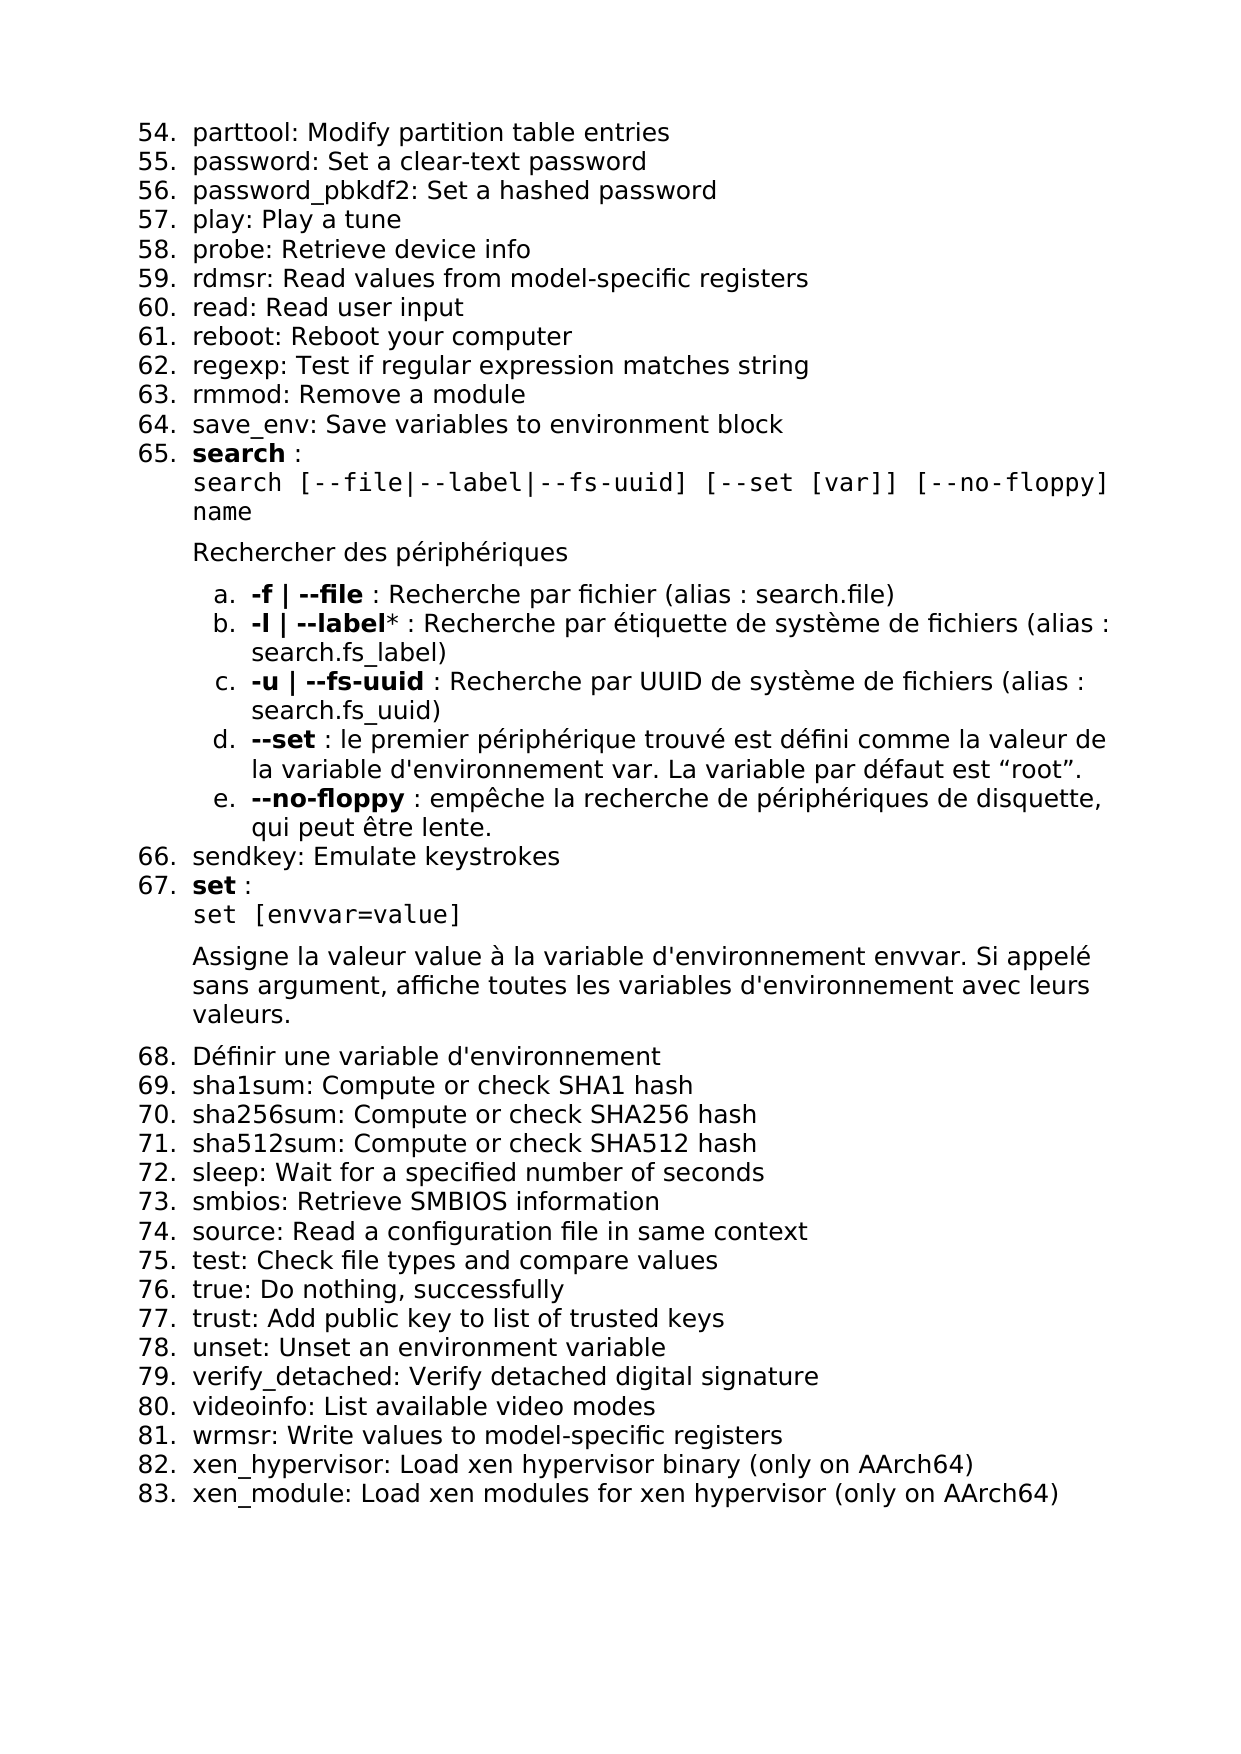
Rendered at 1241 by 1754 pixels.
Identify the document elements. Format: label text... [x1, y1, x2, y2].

list sleep: Wait for a specified number of seconds [177, 1158, 1122, 1187]
list --set : le premier périphérique trouvé est défini comme la valeur de la variable d'environnement var. La variable par défaut est “root”. [236, 726, 1122, 784]
list -f | --file : Recherche par fichier (alias : search.file) [236, 580, 1122, 609]
list probe: Retrieve device info [177, 235, 1122, 264]
list search : [177, 439, 1122, 468]
list Définir une variable d'environnement [177, 1042, 1122, 1071]
list -u | --fs-uuid : Recherche par UUID de système de fichiers (alias : search.fs_uuid) [236, 667, 1122, 726]
list read: Read user input [177, 293, 1122, 322]
list save_env: Save variables to environment block [177, 410, 1122, 439]
list xen_module: Load xen modules for xen hypervisor (only on AArch64) [177, 1479, 1122, 1508]
list source: Read a configuration file in same context [177, 1217, 1122, 1246]
list play: Play a tune [177, 206, 1122, 235]
list true: Do nothing, successfully [177, 1275, 1122, 1304]
list sendkey: Emulate keystrokes [177, 842, 1122, 872]
list smbios: Retrieve SMBIOS information [177, 1187, 1122, 1217]
list reboot: Reboot your computer [177, 322, 1122, 351]
list Rechercher des périphériques [177, 538, 1122, 567]
list regexp: Test if regular expression matches string [177, 351, 1122, 381]
list wrmsr: Write values to model-specific registers [177, 1421, 1122, 1450]
list videoinfo: List available video modes [177, 1392, 1122, 1421]
list Assigne la valeur value à la variable d'environnement envvar. Si appelé sans argument, affiche toutes les variables d'environnement avec leurs valeurs. [177, 942, 1122, 1029]
list set [envvar=value] [177, 901, 1122, 930]
list xen_hypervisor: Load xen hypervisor binary (only on AArch64) [177, 1450, 1122, 1479]
list search [--file|--label|--fs-uuid] [--set [var]] [--no-floppy] name [177, 468, 1122, 526]
list unset: Unset an environment variable [177, 1333, 1122, 1362]
list verify_detached: Verify detached digital signature [177, 1362, 1122, 1392]
list password: Set a clear-text password [177, 147, 1122, 176]
list set : [177, 872, 1122, 901]
list sha512sum: Compute or check SHA512 hash [177, 1129, 1122, 1158]
list trust: Add public key to list of trusted keys [177, 1304, 1122, 1333]
list --no-floppy : empêche la recherche de périphériques de disquette, qui peut être lente. [236, 784, 1122, 842]
list rmmod: Remove a module [177, 381, 1122, 410]
list -l | --label* : Recherche par étiquette de système de fichiers (alias : search.fs_label) [236, 609, 1122, 667]
list password_pbkdf2: Set a hashed password [177, 176, 1122, 206]
list sha1sum: Compute or check SHA1 hash [177, 1071, 1122, 1100]
list rdmsr: Read values from model-specific registers [177, 264, 1122, 293]
list sha256sum: Compute or check SHA256 hash [177, 1100, 1122, 1129]
list parttool: Modify partition table entries [177, 118, 1122, 147]
list test: Check file types and compare values [177, 1246, 1122, 1275]
